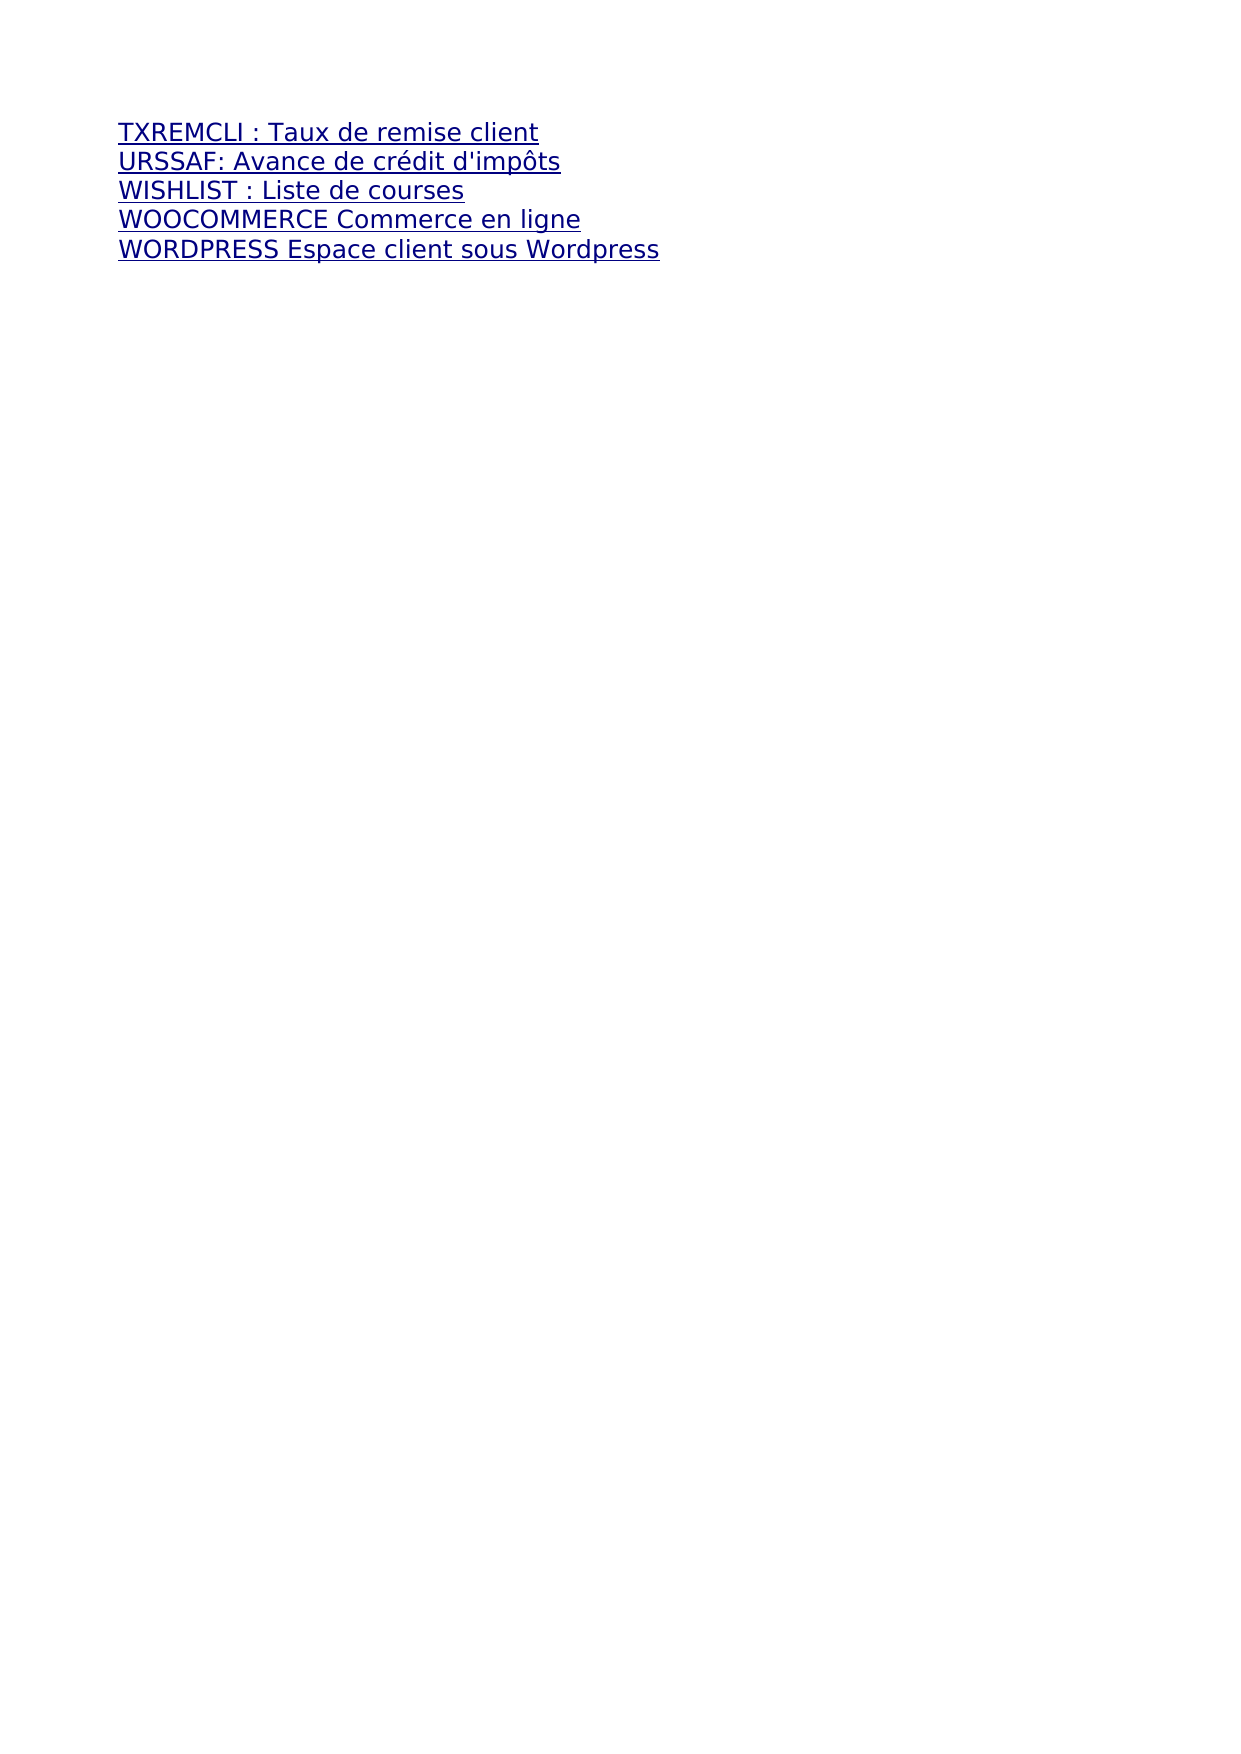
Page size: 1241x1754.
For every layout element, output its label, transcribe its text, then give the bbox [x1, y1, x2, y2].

text TXREMCLI : Taux de remise client URSSAF: Avance de crédit d'impôts WISHLIST : Liste de courses WOOCOMMERCE Commerce en ligne WORDPRESS Espace client sous Wordpress [118, 118, 1122, 293]
